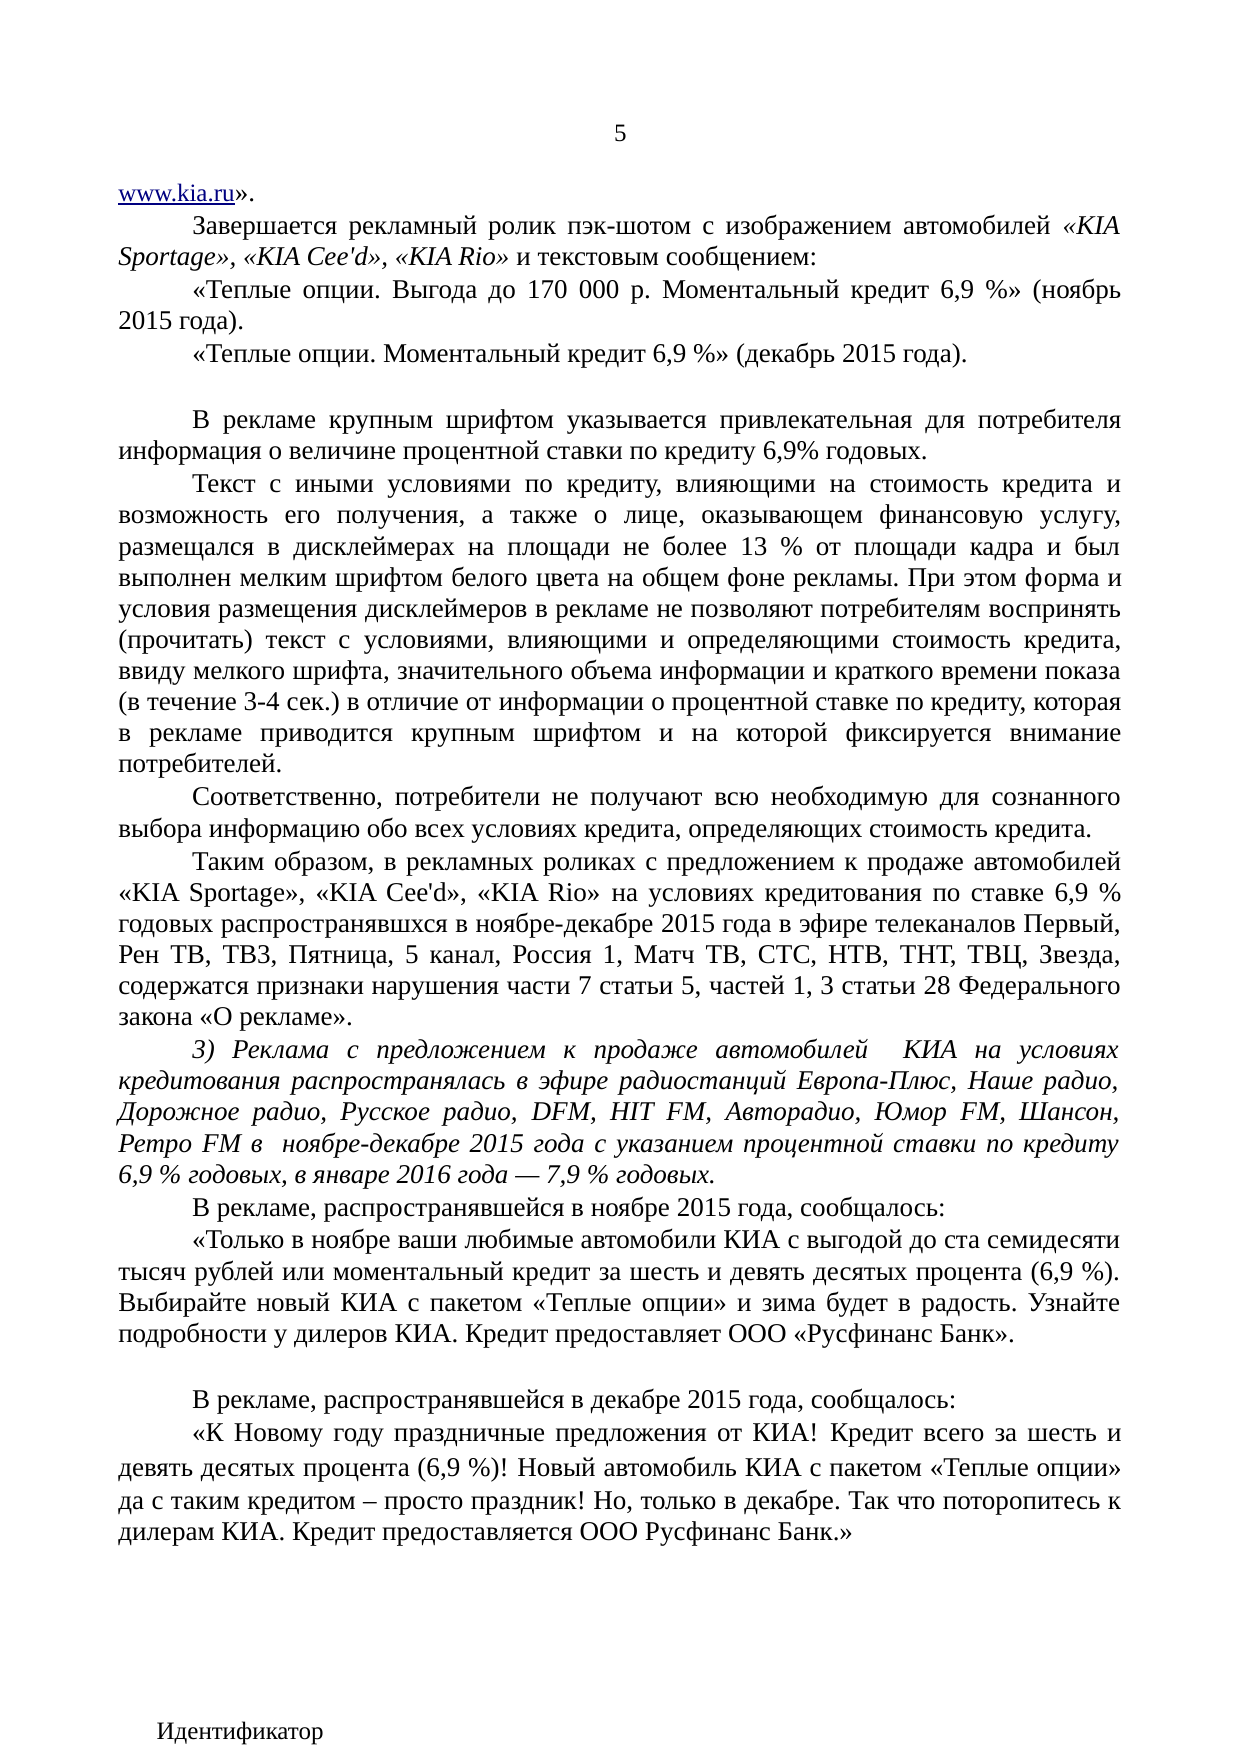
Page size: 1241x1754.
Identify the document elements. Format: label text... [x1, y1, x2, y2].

text Завершается рекламный ролик пэк-шотом с изображением автомобилей «KIA Sportage», «KIA Cee'd», «KIA Rio» и текстовым сообщением: [118, 209, 1122, 272]
text В рекламе, распространявшейся в декабре 2015 года, сообщалось: [118, 1383, 1122, 1414]
text «К Новому году праздничные предложения от КИА! Кредит всего за шесть и девять десятых процента (6,9 %)! Новый автомобиль КИА с пакетом «Теплые опции» да с таким кредитом – просто праздник! Но, только в декабре. Так что поторопитесь к дилерам КИА. Кредит предоставляется ООО Русфинанс Банк.» [118, 1416, 1122, 1546]
text www.kia.ru». [118, 176, 1122, 207]
text Таким образом, в рекламных роликах с предложением к продаже автомобилей «KIA Sportage», «KIA Cee'd», «KIA Rio» на условиях кредитования по ставке 6,9 % годовых распространявшхся в ноябре-декабре 2015 года в эфире телеканалов Первый, Рен ТВ, ТВ3, Пятница, 5 канал, Россия 1, Матч ТВ, СТС, НТВ, ТНТ, ТВЦ, Звезда, содержатся признаки нарушения части 7 статьи 5, частей 1, 3 статьи 28 Федерального закона «О рекламе». [118, 844, 1122, 1031]
text В рекламе крупным шрифтом указывается привлекательная для потребителя информация о величине процентной ставки по кредиту 6,9% годовых. [118, 403, 1122, 466]
text «Теплые опции. Выгода до 170 000 р. Моментальный кредит 6,9 %» (ноябрь 2015 года). [118, 273, 1122, 336]
text Соответственно, потребители не получают всю необходимую для сознанного выбора информацию обо всех условиях кредита, определяющих стоимость кредита. [118, 781, 1122, 843]
text «Теплые опции. Моментальный кредит 6,9 %» (декабрь 2015 года). [118, 337, 1122, 368]
text «Только в ноябре ваши любимые автомобили КИА с выгодой до ста семидесяти тысяч рублей или моментальный кредит за шесть и девять десятых процента (6,9 %). Выбирайте новый КИА с пакетом «Теплые опции» и зима будет в радость. Узнайте подробности у дилеров КИА. Кредит предоставляет ООО «Русфинанс Банк». [118, 1224, 1122, 1348]
text Текст с иными условиями по кредиту, влияющими на стоимость кредита и возможность его получения, а также о лице, оказывающем финансовую услугу, размещался в дисклеймерах на площади не более 13 % от площади кадра и был выполнен мелким шрифтом белого цвета на общем фоне рекламы. При этом форма и условия размещения дисклеймеров в рекламе не позволяют потребителям воспринять (прочитать) текст с условиями, влияющими и определяющими стоимость кредита, ввиду мелкого шрифта, значительного объема информации и краткого времени показа (в течение 3-4 сек.) в отличие от информации о процентной ставке по кредиту, которая в рекламе приводится крупным шрифтом и на которой фиксируется внимание потребителей. [118, 467, 1122, 779]
text В рекламе, распространявшейся в ноябре 2015 года, сообщалось: [118, 1191, 1122, 1222]
text 3) Реклама с предложением к продаже автомобилей КИА на условиях кредитования распространялась в эфире радиостанций Европа-Плюс, Наше радио, Дорожное радио, Русское радио, DFM, HIT FM, Авторадио, Юмор FM, Шансон, Ретро FM в ноябре-декабре 2015 года с указанием процентной ставки по кредиту 6,9 % годовых, в январе 2016 года — 7,9 % годовых. [118, 1033, 1122, 1189]
